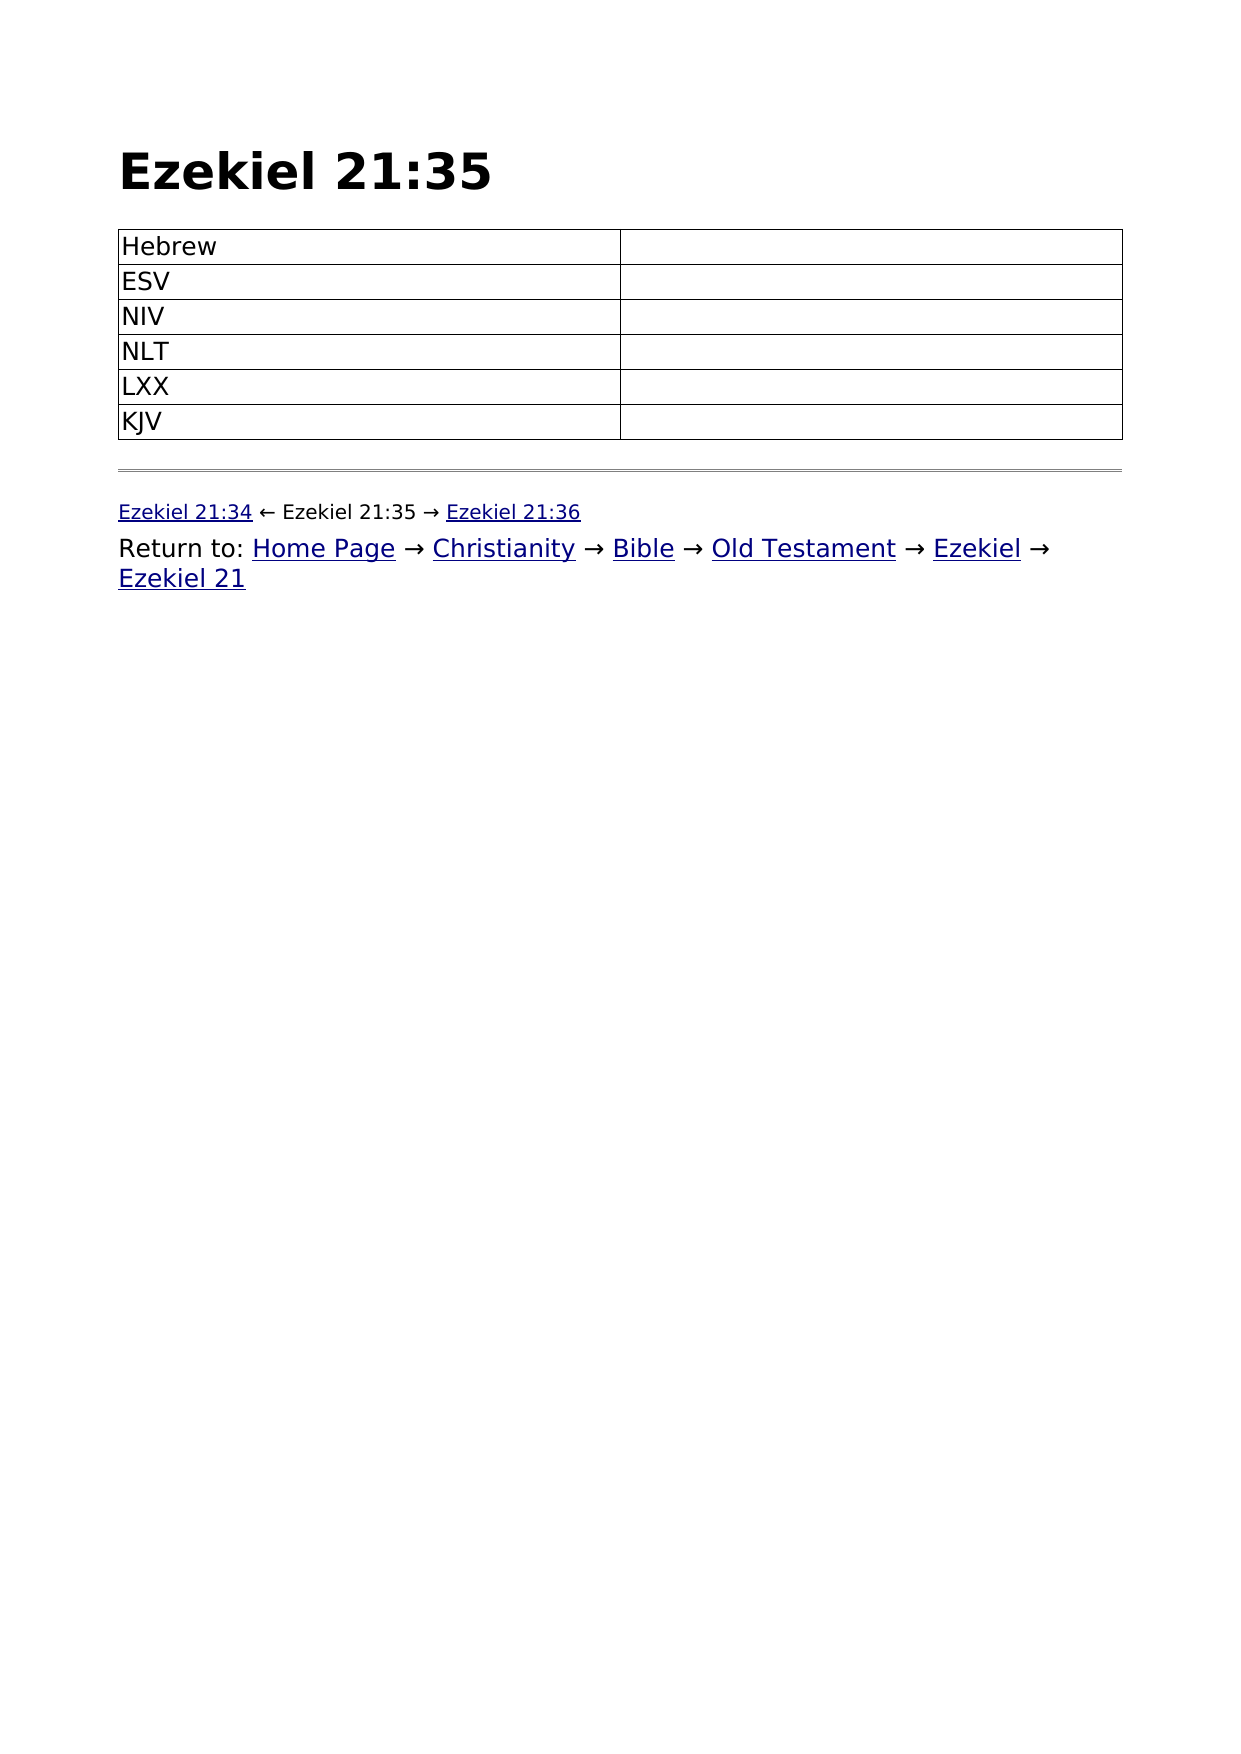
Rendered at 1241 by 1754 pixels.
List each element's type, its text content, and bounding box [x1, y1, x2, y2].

table_cell [621, 370, 1122, 404]
subtitle Ezekiel 21:35 [118, 143, 1122, 201]
table_cell [621, 300, 1122, 334]
table_cell ESV [119, 265, 620, 299]
table_cell NLT [119, 335, 620, 369]
table_cell LXX [119, 370, 620, 404]
table_cell [621, 335, 1122, 369]
table_cell KJV [119, 405, 620, 439]
table_header [621, 230, 1122, 264]
table_header Hebrew [119, 230, 620, 264]
table_cell [621, 265, 1122, 299]
table_cell NIV [119, 300, 620, 334]
table_cell [621, 405, 1122, 439]
text Ezekiel 21:34 ← Ezekiel 21:35 → Ezekiel 21:36 [118, 501, 1122, 534]
text Return to: Home Page → Christianity → Bible → Old Testament → Ezekiel → Ezekiel 21 [118, 534, 1122, 593]
